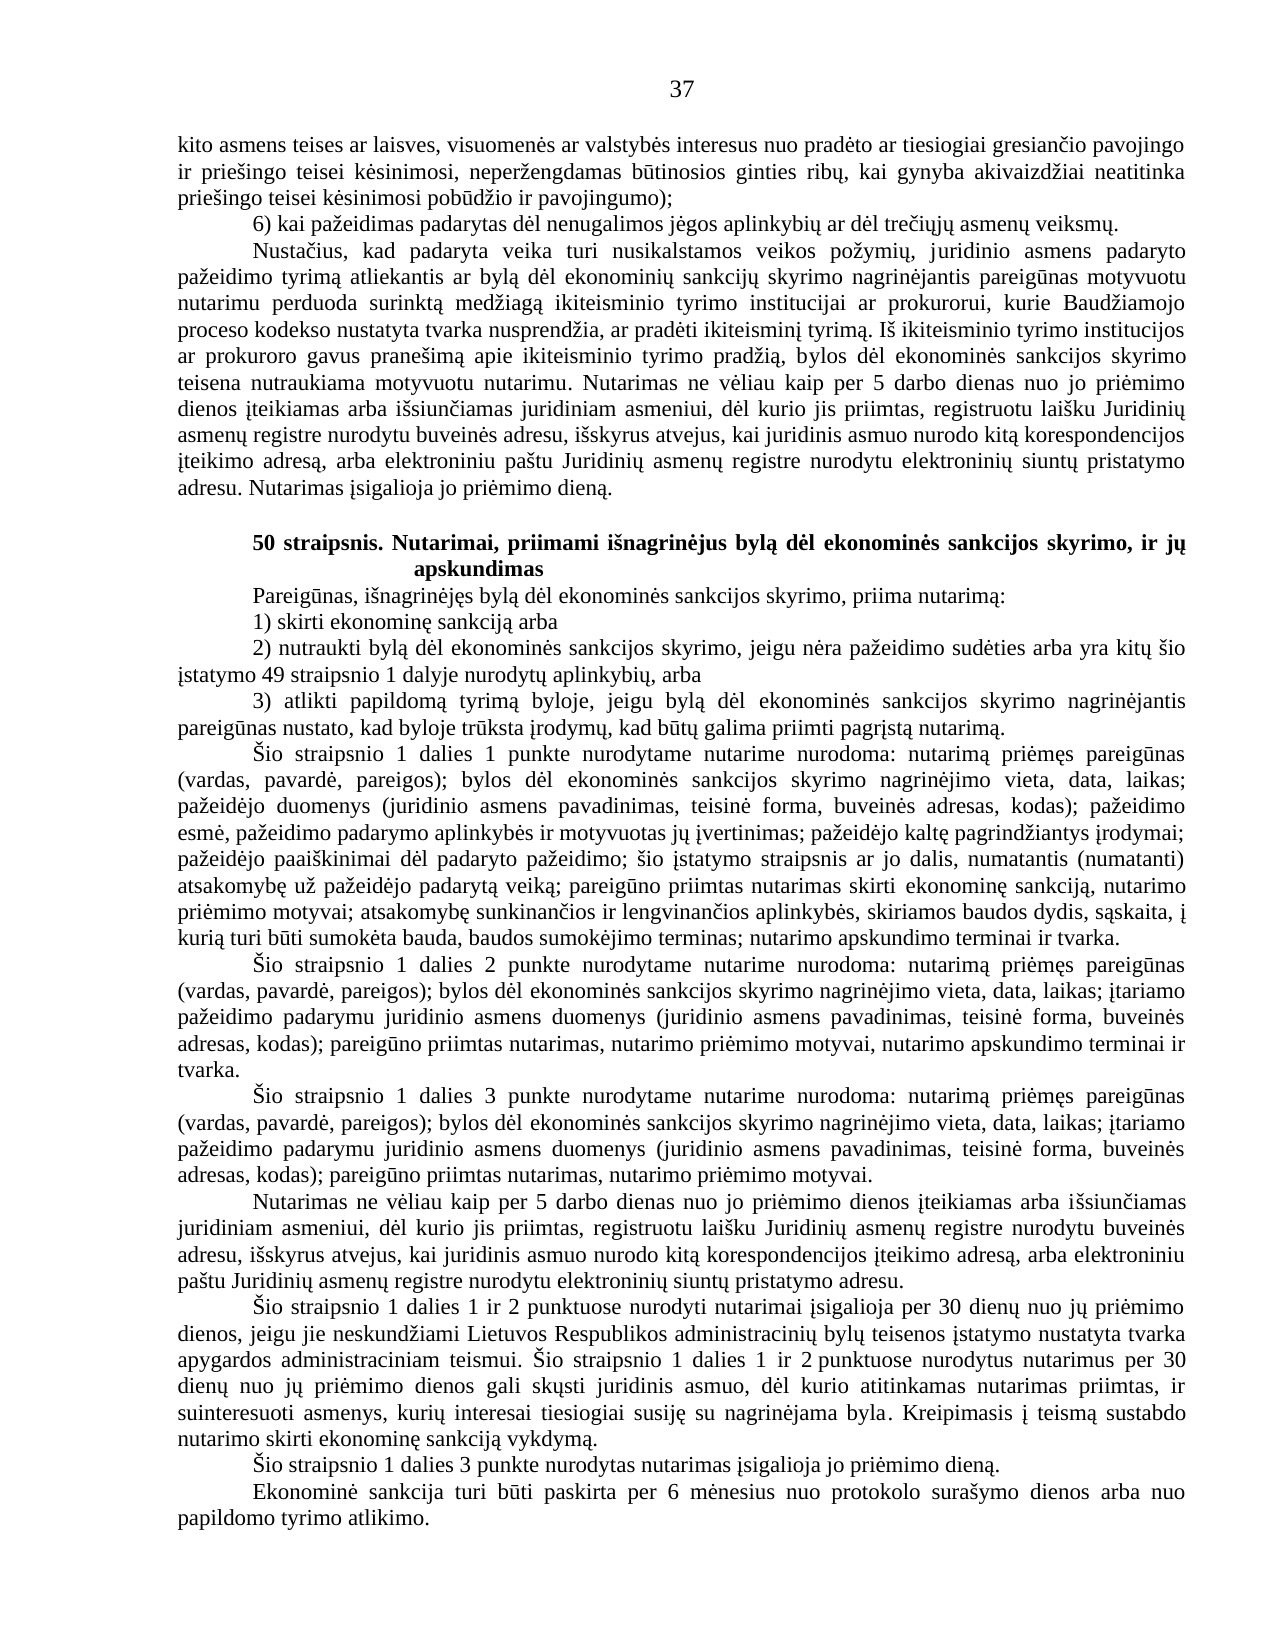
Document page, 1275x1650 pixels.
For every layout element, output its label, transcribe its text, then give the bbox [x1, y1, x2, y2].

text Šio straipsnio 1 dalies 3 punkte nurodytame nutarime nurodoma: nutarimą priėmęs pareigūnas (vardas, pavardė, pareigos); bylos dėl ekonominės sankcijos skyrimo nagrinėjimo vieta, data, laikas; įtariamo pažeidimo padarymu juridinio asmens duomenys (juridinio asmens pavadinimas, teisinė forma, buveinės adresas, kodas); pareigūno priimtas nutarimas, nutarimo priėmimo motyvai. [177, 1082, 1186, 1188]
text Šio straipsnio 1 dalies 1 punkte nurodytame nutarime nurodoma: nutarimą priėmęs pareigūnas (vardas, pavardė, pareigos); bylos dėl ekonominės sankcijos skyrimo nagrinėjimo vieta, data, laikas; pažeidėjo duomenys (juridinio asmens pavadinimas, teisinė forma, buveinės adresas, kodas); pažeidimo esmė, pažeidimo padarymo aplinkybės ir motyvuotas jų įvertinimas; pažeidėjo kaltę pagrindžiantys įrodymai; pažeidėjo paaiškinimai dėl padaryto pažeidimo; šio įstatymo straipsnis ar jo dalis, numatantis (numatanti) atsakomybę už pažeidėjo padarytą veiką; pareigūno priimtas nutarimas skirti ekonominę sankciją, nutarimo priėmimo motyvai; atsakomybę sunkinančios ir lengvinančios aplinkybės, skiriamos baudos dydis, sąskaita, į kurią turi būti sumokėta bauda, baudos sumokėjimo terminas; nutarimo apskundimo terminai ir tvarka. [177, 740, 1186, 951]
text Šio straipsnio 1 dalies 1 ir 2 punktuose nurodyti nutarimai įsigalioja per 30 dienų nuo jų priėmimo dienos, jeigu jie neskundžiami Lietuvos Respublikos administracinių bylų teisenos įstatymo nustatyta tvarka apygardos administraciniam teismui. Šio straipsnio 1 dalies 1 ir 2 punktuose nurodytus nutarimus per 30 dienų nuo jų priėmimo dienos gali skųsti juridinis asmuo, dėl kurio atitinkamas nutarimas priimtas, ir suinteresuoti asmenys, kurių interesai tiesiogiai susiję su nagrinėjama byla. Kreipimasis į teismą sustabdo nutarimo skirti ekonominę sankciją vykdymą. [177, 1293, 1186, 1451]
text 1) skirti ekonominę sankciją arba [177, 608, 1186, 634]
text 2) nutraukti bylą dėl ekonominės sankcijos skyrimo, jeigu nėra pažeidimo sudėties arba yra kitų šio įstatymo 49 straipsnio 1 dalyje nurodytų aplinkybių, arba [177, 634, 1186, 687]
text Šio straipsnio 1 dalies 2 punkte nurodytame nutarime nurodoma: nutarimą priėmęs pareigūnas (vardas, pavardė, pareigos); bylos dėl ekonominės sankcijos skyrimo nagrinėjimo vieta, data, laikas; įtariamo pažeidimo padarymu juridinio asmens duomenys (juridinio asmens pavadinimas, teisinė forma, buveinės adresas, kodas); pareigūno priimtas nutarimas, nutarimo priėmimo motyvai, nutarimo apskundimo terminai ir tvarka. [177, 951, 1186, 1082]
text 50 straipsnis. Nutarimai, priimami išnagrinėjus bylą dėl ekonominės sankcijos skyrimo, ir jų apskundimas [252, 529, 1186, 582]
text 3) atlikti papildomą tyrimą byloje, jeigu bylą dėl ekonominės sankcijos skyrimo nagrinėjantis pareigūnas nustato, kad byloje trūksta įrodymų, kad būtų galima priimti pagrįstą nutarimą. [177, 687, 1186, 740]
text Nutarimas ne vėliau kaip per 5 darbo dienas nuo jo priėmimo dienos įteikiamas arba išsiunčiamas juridiniam asmeniui, dėl kurio jis priimtas, registruotu laišku Juridinių asmenų registre nurodytu buveinės adresu, išskyrus atvejus, kai juridinis asmuo nurodo kitą korespondencijos įteikimo adresą, arba elektroniniu paštu Juridinių asmenų registre nurodytu elektroninių siuntų pristatymo adresu. [177, 1188, 1186, 1293]
text Šio straipsnio 1 dalies 3 punkte nurodytas nutarimas įsigalioja jo priėmimo dieną. [177, 1451, 1186, 1478]
text Ekonominė sankcija turi būti paskirta per 6 mėnesius nuo protokolo surašymo dienos arba nuo papildomo tyrimo atlikimo. [177, 1478, 1186, 1531]
text Nustačius, kad padaryta veika turi nusikalstamos veikos požymių, juridinio asmens padaryto pažeidimo tyrimą atliekantis ar bylą dėl ekonominių sankcijų skyrimo nagrinėjantis pareigūnas motyvuotu nutarimu perduoda surinktą medžiagą ikiteisminio tyrimo institucijai ar prokurorui, kurie Baudžiamojo proceso kodekso nustatyta tvarka nusprendžia, ar pradėti ikiteisminį tyrimą. Iš ikiteisminio tyrimo institucijos ar prokuroro gavus pranešimą apie ikiteisminio tyrimo pradžią, bylos dėl ekonominės sankcijos skyrimo teisena nutraukiama motyvuotu nutarimu. Nutarimas ne vėliau kaip per 5 darbo dienas nuo jo priėmimo dienos įteikiamas arba išsiunčiamas juridiniam asmeniui, dėl kurio jis priimtas, registruotu laišku Juridinių asmenų registre nurodytu buveinės adresu, išskyrus atvejus, kai juridinis asmuo nurodo kitą korespondencijos įteikimo adresą, arba elektroniniu paštu Juridinių asmenų registre nurodytu elektroninių siuntų pristatymo adresu. Nutarimas įsigalioja jo priėmimo dieną. [177, 237, 1186, 500]
text kito asmens teises ar laisves, visuomenės ar valstybės interesus nuo pradėto ar tiesiogiai gresiančio pavojingo ir priešingo teisei kėsinimosi, neperžengdamas būtinosios ginties ribų, kai gynyba akivaizdžiai neatitinka priešingo teisei kėsinimosi pobūdžio ir pavojingumo); [177, 131, 1186, 210]
text 6) kai pažeidimas padarytas dėl nenugalimos jėgos aplinkybių ar dėl trečiųjų asmenų veiksmų. [177, 210, 1186, 237]
text Pareigūnas, išnagrinėjęs bylą dėl ekonominės sankcijos skyrimo, priima nutarimą: [177, 582, 1186, 608]
